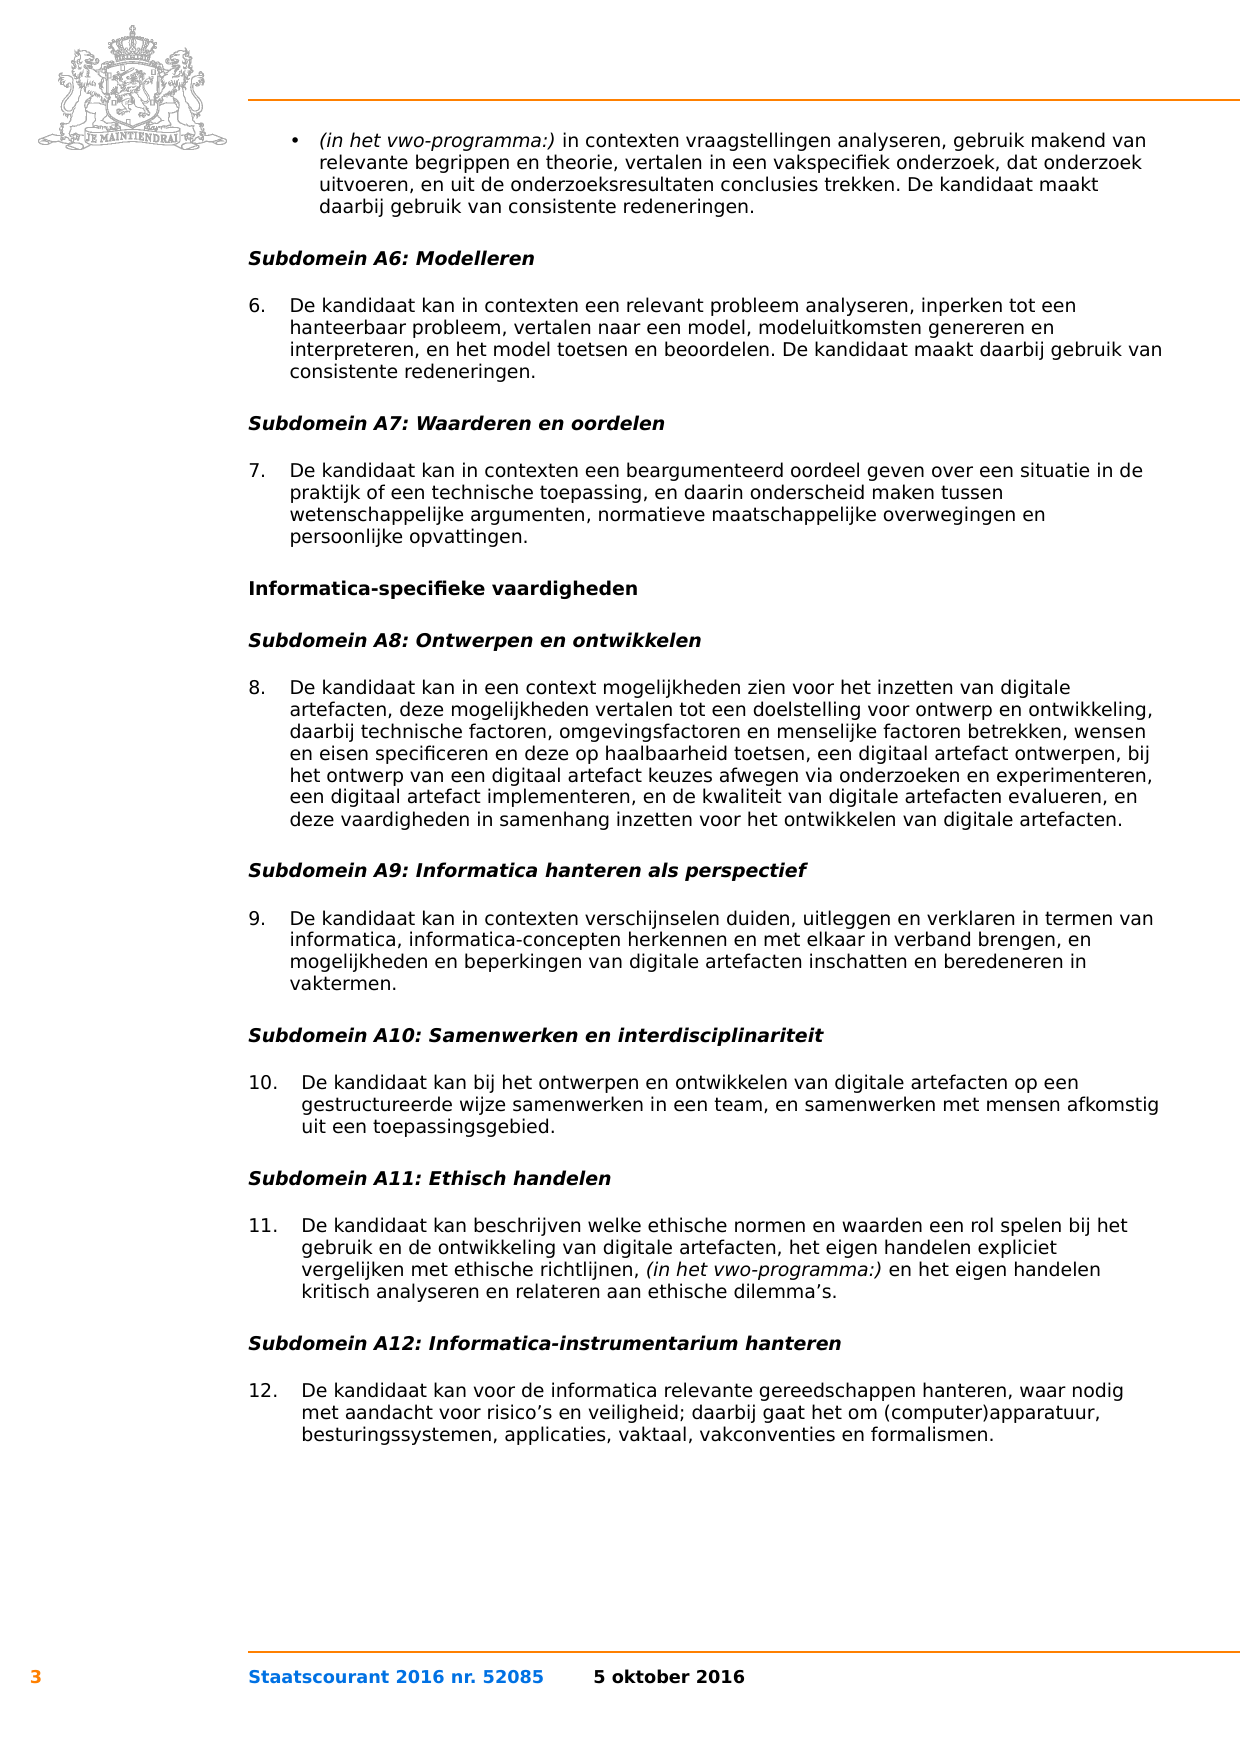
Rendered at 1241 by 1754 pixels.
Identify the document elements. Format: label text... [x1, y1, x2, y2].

subtitle Subdomein A11: Ethisch handelen [248, 1168, 1163, 1190]
text 12. De kandidaat kan voor de informatica relevante gereedschappen hanteren, waar nodig met aandacht voor risico’s en veiligheid; daarbij gaat het om (computer)apparatuur, besturingssystemen, applicaties, vaktaal, vakconventies en formalismen. [248, 1380, 1163, 1446]
picture [38, 25, 227, 150]
subtitle Subdomein A12: Informatica-instrumentarium hanteren [248, 1333, 1163, 1355]
text 7. De kandidaat kan in contexten een beargumenteerd oordeel geven over een situatie in de praktijk of een technische toepassing, en daarin onderscheid maken tussen wetenschappelijke argumenten, normatieve maatschappelijke overwegingen en persoonlijke opvattingen. [248, 460, 1163, 548]
subtitle Subdomein A6: Modelleren [248, 248, 1163, 270]
subtitle Subdomein A10: Samenwerken en interdisciplinariteit [248, 1025, 1163, 1047]
text 8. De kandidaat kan in een context mogelijkheden zien voor het inzetten van digitale artefacten, deze mogelijkheden vertalen tot een doelstelling voor ontwerp en ontwikkeling, daarbij technische factoren, omgevingsfactoren en menselijke factoren betrekken, wensen en eisen specificeren en deze op haalbaarheid toetsen, een digitaal artefact ontwerpen, bij het ontwerp van een digitaal artefact keuzes afwegen via onderzoeken en experimenteren, een digitaal artefact implementeren, en de kwaliteit van digitale artefacten evalueren, en deze vaardigheden in samenhang inzetten voor het ontwikkelen van digitale artefacten. [248, 677, 1163, 830]
subtitle Subdomein A7: Waarderen en oordelen [248, 413, 1163, 435]
text • (in het vwo-programma:) in contexten vraagstellingen analyseren, gebruik makend van relevante begrippen en theorie, vertalen in een vakspecifiek onderzoek, dat onderzoek uitvoeren, en uit de onderzoeksresultaten conclusies trekken. De kandidaat maakt daarbij gebruik van consistente redeneringen. [289, 130, 1163, 218]
text 11. De kandidaat kan beschrijven welke ethische normen en waarden een rol spelen bij het gebruik en de ontwikkeling van digitale artefacten, het eigen handelen expliciet vergelijken met ethische richtlijnen, (in het vwo-programma:) en het eigen handelen kritisch analyseren en relateren aan ethische dilemma’s. [248, 1215, 1163, 1303]
subtitle Subdomein A8: Ontwerpen en ontwikkelen [248, 629, 1163, 652]
text 10. De kandidaat kan bij het ontwerpen en ontwikkelen van digitale artefacten op een gestructureerde wijze samenwerken in een team, en samenwerken met mensen afkomstig uit een toepassingsgebied. [248, 1072, 1163, 1138]
text 6. De kandidaat kan in contexten een relevant probleem analyseren, inperken tot een hanteerbaar probleem, vertalen naar een model, modeluitkomsten genereren en interpreteren, en het model toetsen en beoordelen. De kandidaat maakt daarbij gebruik van consistente redeneringen. [248, 295, 1163, 383]
text 9. De kandidaat kan in contexten verschijnselen duiden, uitleggen en verklaren in termen van informatica, informatica-concepten herkennen en met elkaar in verband brengen, en mogelijkheden en beperkingen van digitale artefacten inschatten en beredeneren in vaktermen. [248, 907, 1163, 995]
subtitle Informatica-specifieke vaardigheden [248, 578, 1163, 599]
subtitle Subdomein A9: Informatica hanteren als perspectief [248, 860, 1163, 882]
